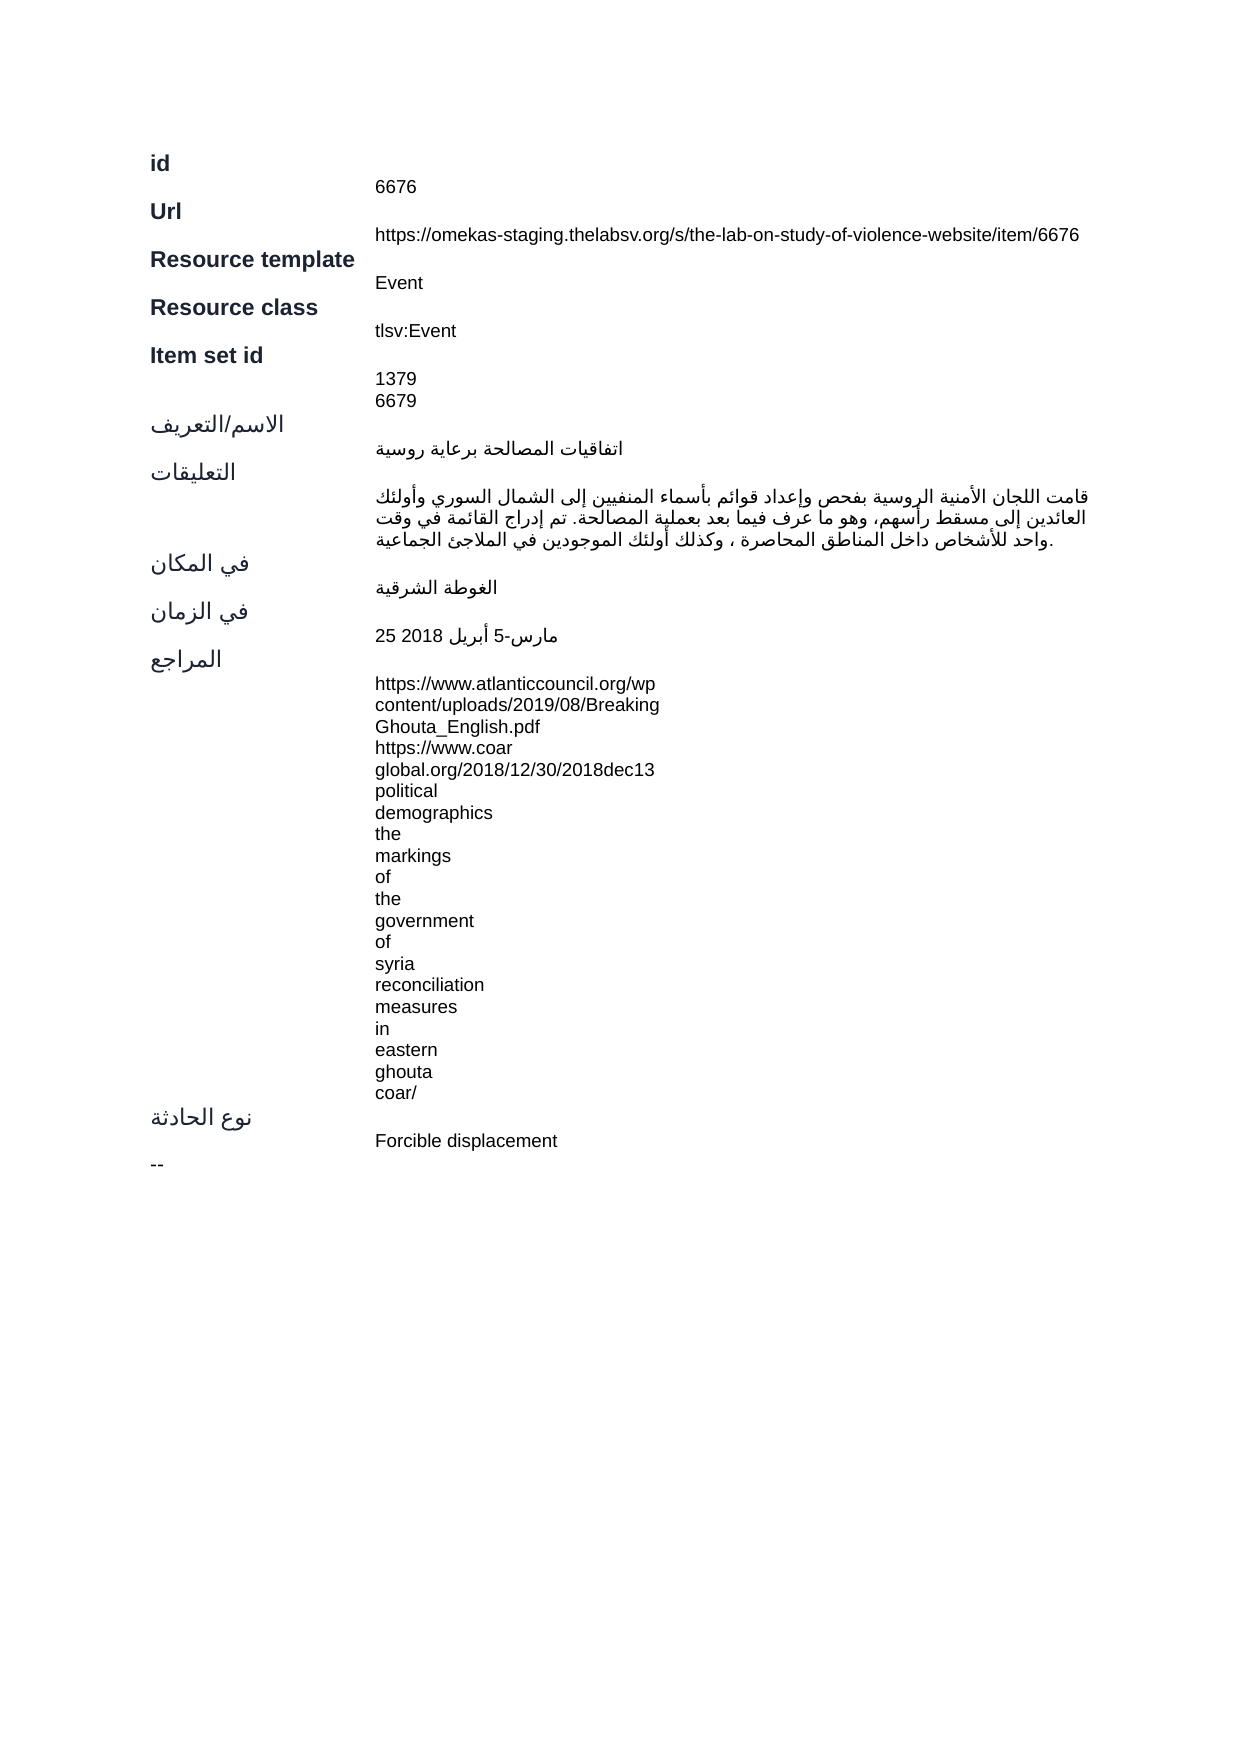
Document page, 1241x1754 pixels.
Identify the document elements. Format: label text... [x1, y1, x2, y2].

text global.org/2018/12/30/2018dec13 [375, 758, 1090, 780]
text ghouta [375, 1060, 1090, 1082]
text content/uploads/2019/08/Breaking [375, 694, 1090, 715]
text الاسم/التعريف [150, 411, 1090, 437]
text reconciliation [375, 974, 1090, 996]
text in [375, 1017, 1090, 1039]
text في المكان [150, 550, 1090, 576]
text Item set id [150, 342, 1090, 368]
text المراجع [150, 646, 1090, 672]
text the [375, 888, 1090, 909]
text اتفاقيات المصالحة برعاية روسية [375, 437, 1090, 459]
text demographics [375, 802, 1090, 823]
text https://www.atlanticcouncil.org/wp [375, 672, 1090, 694]
text https://omekas-staging.thelabsv.org/s/the-lab-on-study-of-violence-website/item/6676 [375, 224, 1090, 246]
text Event [375, 272, 1090, 294]
text Ghouta_English.pdf [375, 715, 1090, 737]
text 6676 [375, 176, 1090, 198]
text نوع الحادثة [150, 1103, 1090, 1130]
text قامت اللجان الأمنية الروسية بفحص وإعداد قوائم بأسماء المنفيين إلى الشمال السوري وأولئك العائدين إلى مسقط رأسهم، وهو ما عرف فيما بعد بعملية المصالحة. تم إدراج القائمة في وقت واحد للأشخاص داخل المناطق المحاصرة ، وكذلك أولئك الموجودين في الملاجئ الجماعية. [375, 485, 1090, 550]
text the [375, 823, 1090, 845]
text Resource class [150, 294, 1090, 320]
text markings [375, 845, 1090, 866]
text government [375, 909, 1090, 931]
text measures [375, 996, 1090, 1017]
text coar/ [375, 1082, 1090, 1103]
text tlsv:Event [375, 320, 1090, 342]
text Resource template [150, 246, 1090, 272]
text 1379 [375, 368, 1090, 389]
text syria [375, 953, 1090, 974]
text التعليقات [150, 459, 1090, 485]
text Forcible displacement [375, 1130, 1090, 1151]
text في الزمان [150, 598, 1090, 624]
text id [150, 150, 1090, 176]
text of [375, 866, 1090, 888]
text political [375, 780, 1090, 802]
text الغوطة الشرقية [375, 576, 1090, 598]
text eastern [375, 1039, 1090, 1060]
text 25 مارس-5 أبريل 2018 [375, 624, 1090, 646]
text -- [150, 1151, 1090, 1175]
text of [375, 931, 1090, 953]
text 6679 [375, 389, 1090, 411]
text https://www.coar [375, 737, 1090, 758]
text Url [150, 198, 1090, 224]
